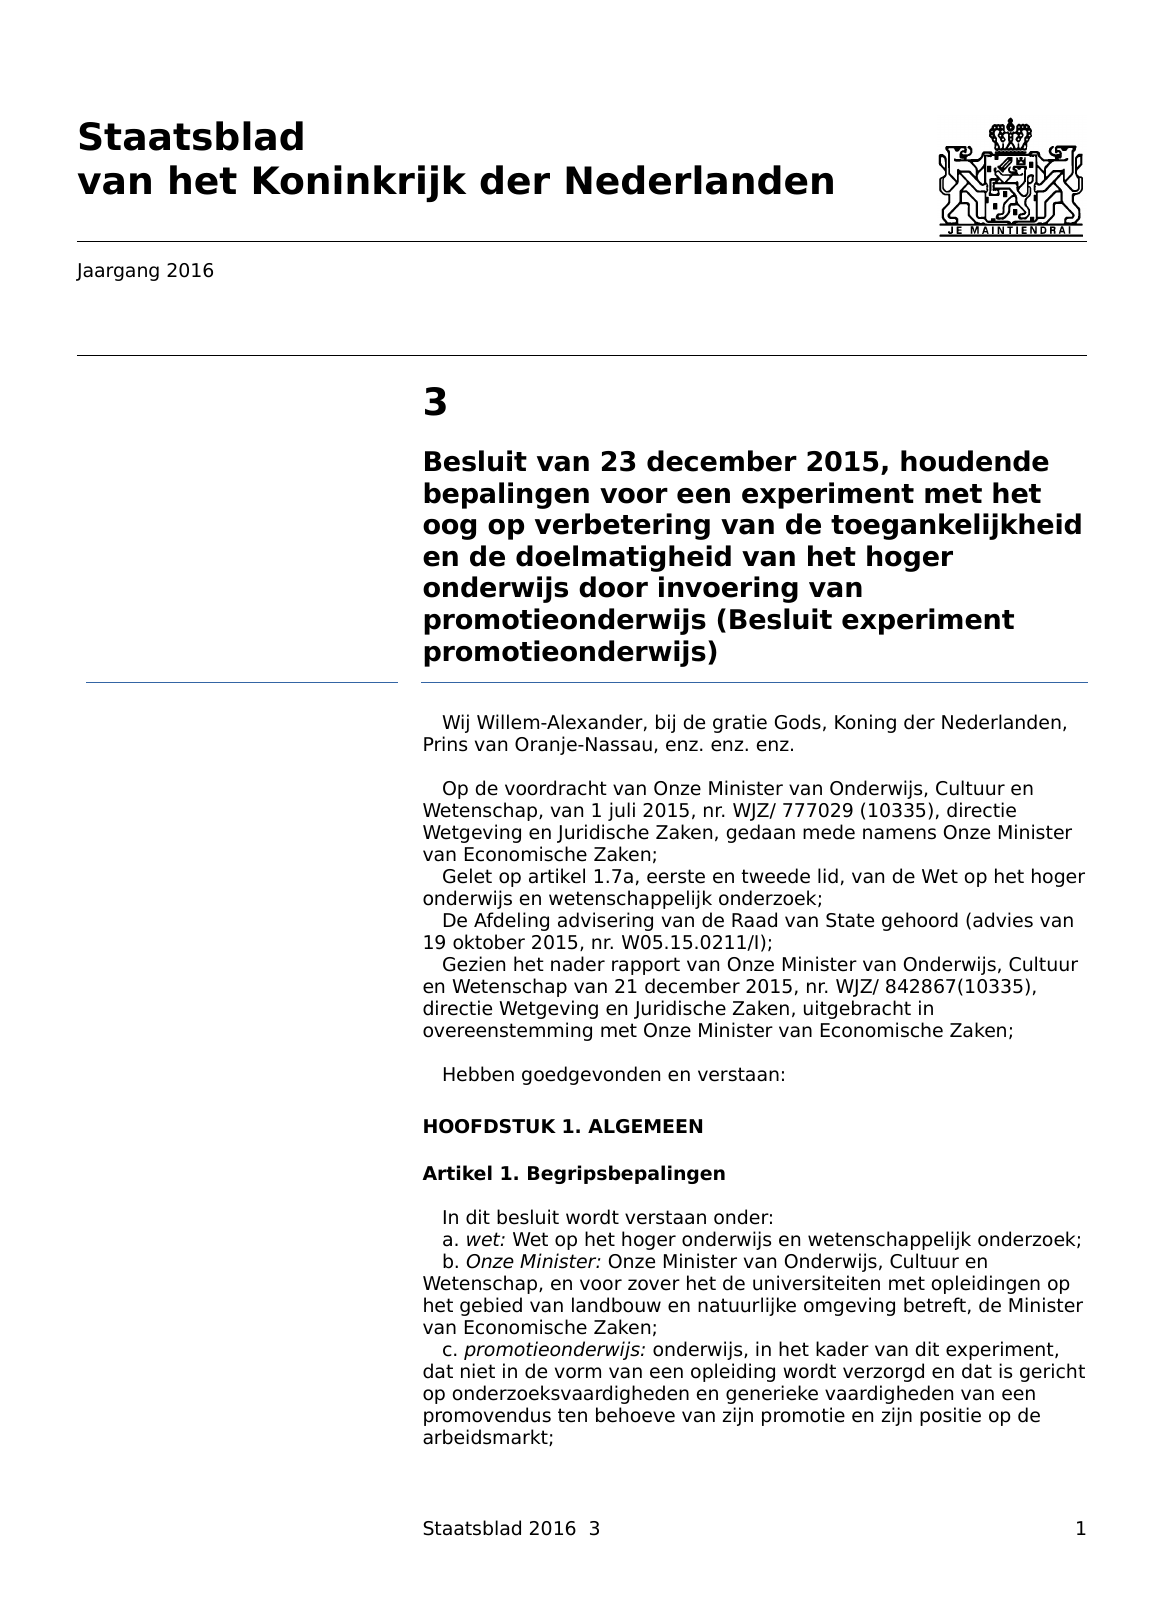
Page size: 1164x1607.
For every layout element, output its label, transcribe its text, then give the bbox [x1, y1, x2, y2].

table_cell Jaargang 2016 [77, 242, 1087, 355]
text a. wet: Wet op het hoger onderwijs en wetenschappelijk onderzoek; [422, 1229, 1087, 1251]
subtitle 3 [422, 381, 1087, 424]
text Gelet op artikel 1.7a, eerste en tweede lid, van de Wet op het hoger onderwijs en wetenschappelijk onderzoek; [422, 866, 1087, 910]
text Besluit van 23 december 2015, houdende bepalingen voor een experiment met het oog op verbetering van de toegankelijkheid en de doelmatigheid van het hoger onderwijs door invoering van promotieonderwijs (Besluit experiment promotieonderwijs) [422, 447, 1087, 667]
text Gezien het nader rapport van Onze Minister van Onderwijs, Cultuur en Wetenschap van 21 december 2015, nr. WJZ/ 842867(10335), directie Wetgeving en Juridische Zaken, uitgebracht in overeenstemming met Onze Minister van Economische Zaken; [422, 954, 1087, 1042]
text Wij Willem-Alexander, bij de gratie Gods, Koning der Nederlanden, Prins van Oranje-Nassau, enz. enz. enz. [422, 712, 1087, 756]
text Hebben goedgevonden en verstaan: [422, 1064, 1087, 1086]
text c. promotieonderwijs: onderwijs, in het kader van dit experiment, dat niet in de vorm van een opleiding wordt verzorgd en dat is gericht op onderzoeksvaardigheden en generieke vaardigheden van een promovendus ten behoeve van zijn promotie en zijn positie op de arbeidsmarkt; [422, 1339, 1087, 1449]
subtitle HOOFDSTUK 1. ALGEMEEN [422, 1116, 1087, 1138]
text Op de voordracht van Onze Minister van Onderwijs, Cultuur en Wetenschap, van 1 juli 2015, nr. WJZ/ 777029 (10335), directie Wetgeving en Juridische Zaken, gedaan mede namens Onze Minister van Economische Zaken; [422, 778, 1087, 866]
subtitle Artikel 1. Begripsbepalingen [422, 1163, 1087, 1185]
text b. Onze Minister: Onze Minister van Onderwijs, Cultuur en Wetenschap, en voor zover het de universiteiten met opleidingen op het gebied van landbouw en natuurlijke omgeving betreft, de Minister van Economische Zaken; [422, 1251, 1087, 1339]
table_header Staatsblad van het Koninkrijk der Nederlanden [77, 100, 886, 241]
table_header [886, 100, 1087, 241]
picture [936, 115, 1087, 240]
text In dit besluit wordt verstaan onder: [422, 1207, 1087, 1229]
text De Afdeling advisering van de Raad van State gehoord (advies van 19 oktober 2015, nr. W05.15.0211/I); [422, 910, 1087, 954]
